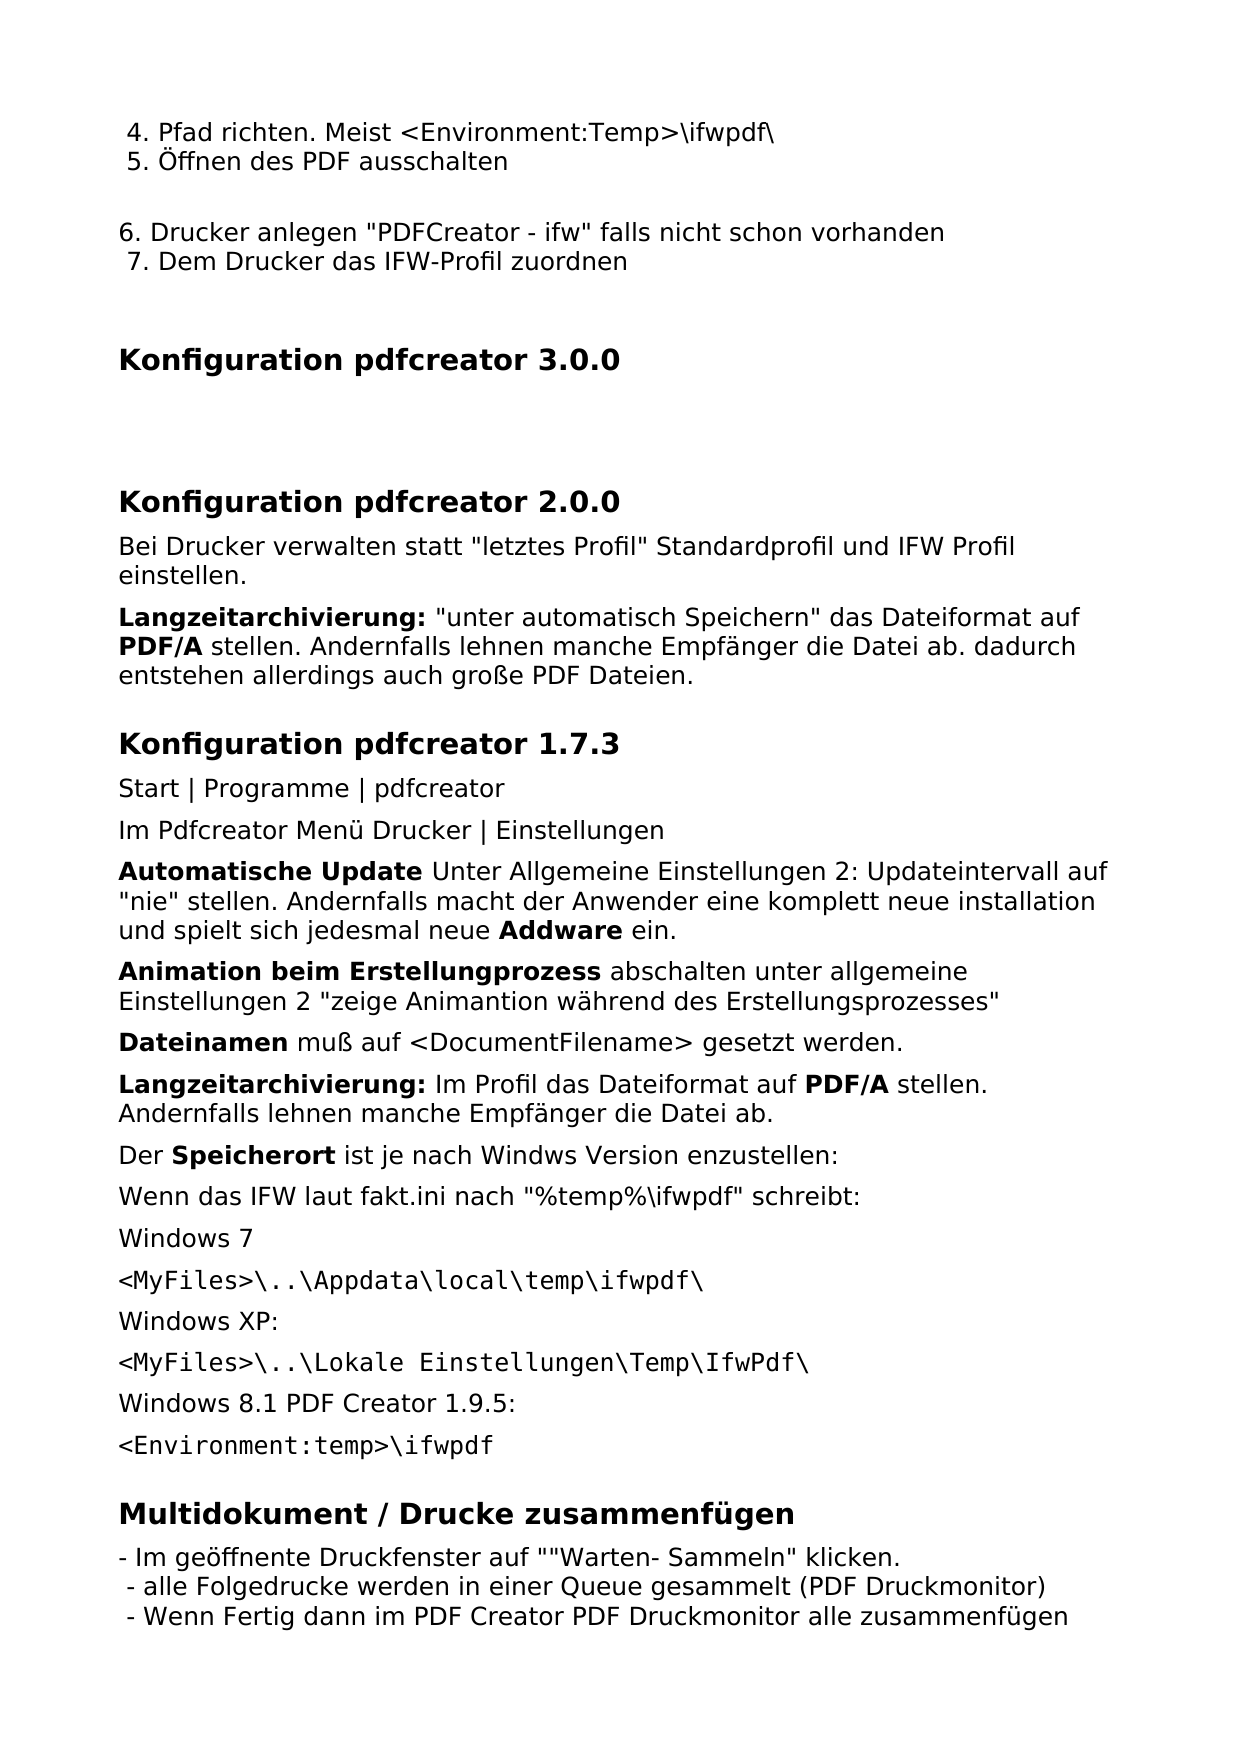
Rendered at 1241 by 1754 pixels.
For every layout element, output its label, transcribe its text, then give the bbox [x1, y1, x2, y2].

text Dateinamen muß auf <DocumentFilename> gesetzt werden. [118, 1028, 1122, 1057]
text <MyFiles>\..\Lokale Einstellungen\Temp\IfwPdf\ [118, 1348, 1122, 1378]
text Windows 8.1 PDF Creator 1.9.5: [118, 1389, 1122, 1418]
text Start | Programme | pdfcreator [118, 774, 1122, 803]
text Langzeitarchivierung: Im Profil das Dateiformat auf PDF/A stellen. Andernfalls lehnen manche Empfänger die Datei ab. [118, 1070, 1122, 1128]
text Windows 7 [118, 1224, 1122, 1253]
text <Environment:temp>\ifwpdf [118, 1431, 1122, 1460]
text 4. Pfad richten. Meist <Environment:Temp>\ifwpdf\ 5. Öffnen des PDF ausschalten [118, 118, 1122, 206]
text Langzeitarchivierung: "unter automatisch Speichern" das Dateiformat auf PDF/A stellen. Andernfalls lehnen manche Empfänger die Datei ab. dadurch entstehen allerdings auch große PDF Dateien. [118, 603, 1122, 690]
text - Im geöffnente Druckfenster auf ""Warten- Sammeln" klicken. - alle Folgedrucke werden in einer Queue gesammelt (PDF Druckmonitor) - Wenn Fertig dann im PDF Creator PDF Druckmonitor alle zusammenfügen [118, 1543, 1122, 1631]
text Wenn das IFW laut fakt.ini nach "%temp%\ifwpdf" schreibt: [118, 1182, 1122, 1212]
text Automatische Update Unter Allgemeine Einstellungen 2: Updateintervall auf "nie" stellen. Andernfalls macht der Anwender eine komplett neue installation und spielt sich jedesmal neue Addware ein. [118, 857, 1122, 945]
subtitle Konfiguration pdfcreator 3.0.0 [118, 343, 1122, 377]
text Der Speicherort ist je nach Windws Version enzustellen: [118, 1141, 1122, 1170]
text Animation beim Erstellungprozess abschalten unter allgemeine Einstellungen 2 "zeige Animantion während des Erstellungsprozesses" [118, 957, 1122, 1016]
subtitle Konfiguration pdfcreator 2.0.0 [118, 485, 1122, 519]
subtitle Konfiguration pdfcreator 1.7.3 [118, 728, 1122, 762]
subtitle Multidokument / Drucke zusammenfügen [118, 1497, 1122, 1531]
text <MyFiles>\..\Appdata\local\temp\ifwpdf\ [118, 1266, 1122, 1295]
text Im Pdfcreator Menü Drucker | Einstellungen [118, 816, 1122, 845]
text Windows XP: [118, 1307, 1122, 1336]
text 6. Drucker anlegen "PDFCreator - ifw" falls nicht schon vorhanden 7. Dem Drucker das IFW-Profil zuordnen [118, 218, 1122, 306]
text Bei Drucker verwalten statt "letztes Profil" Standardprofil und IFW Profil einstellen. [118, 532, 1122, 590]
